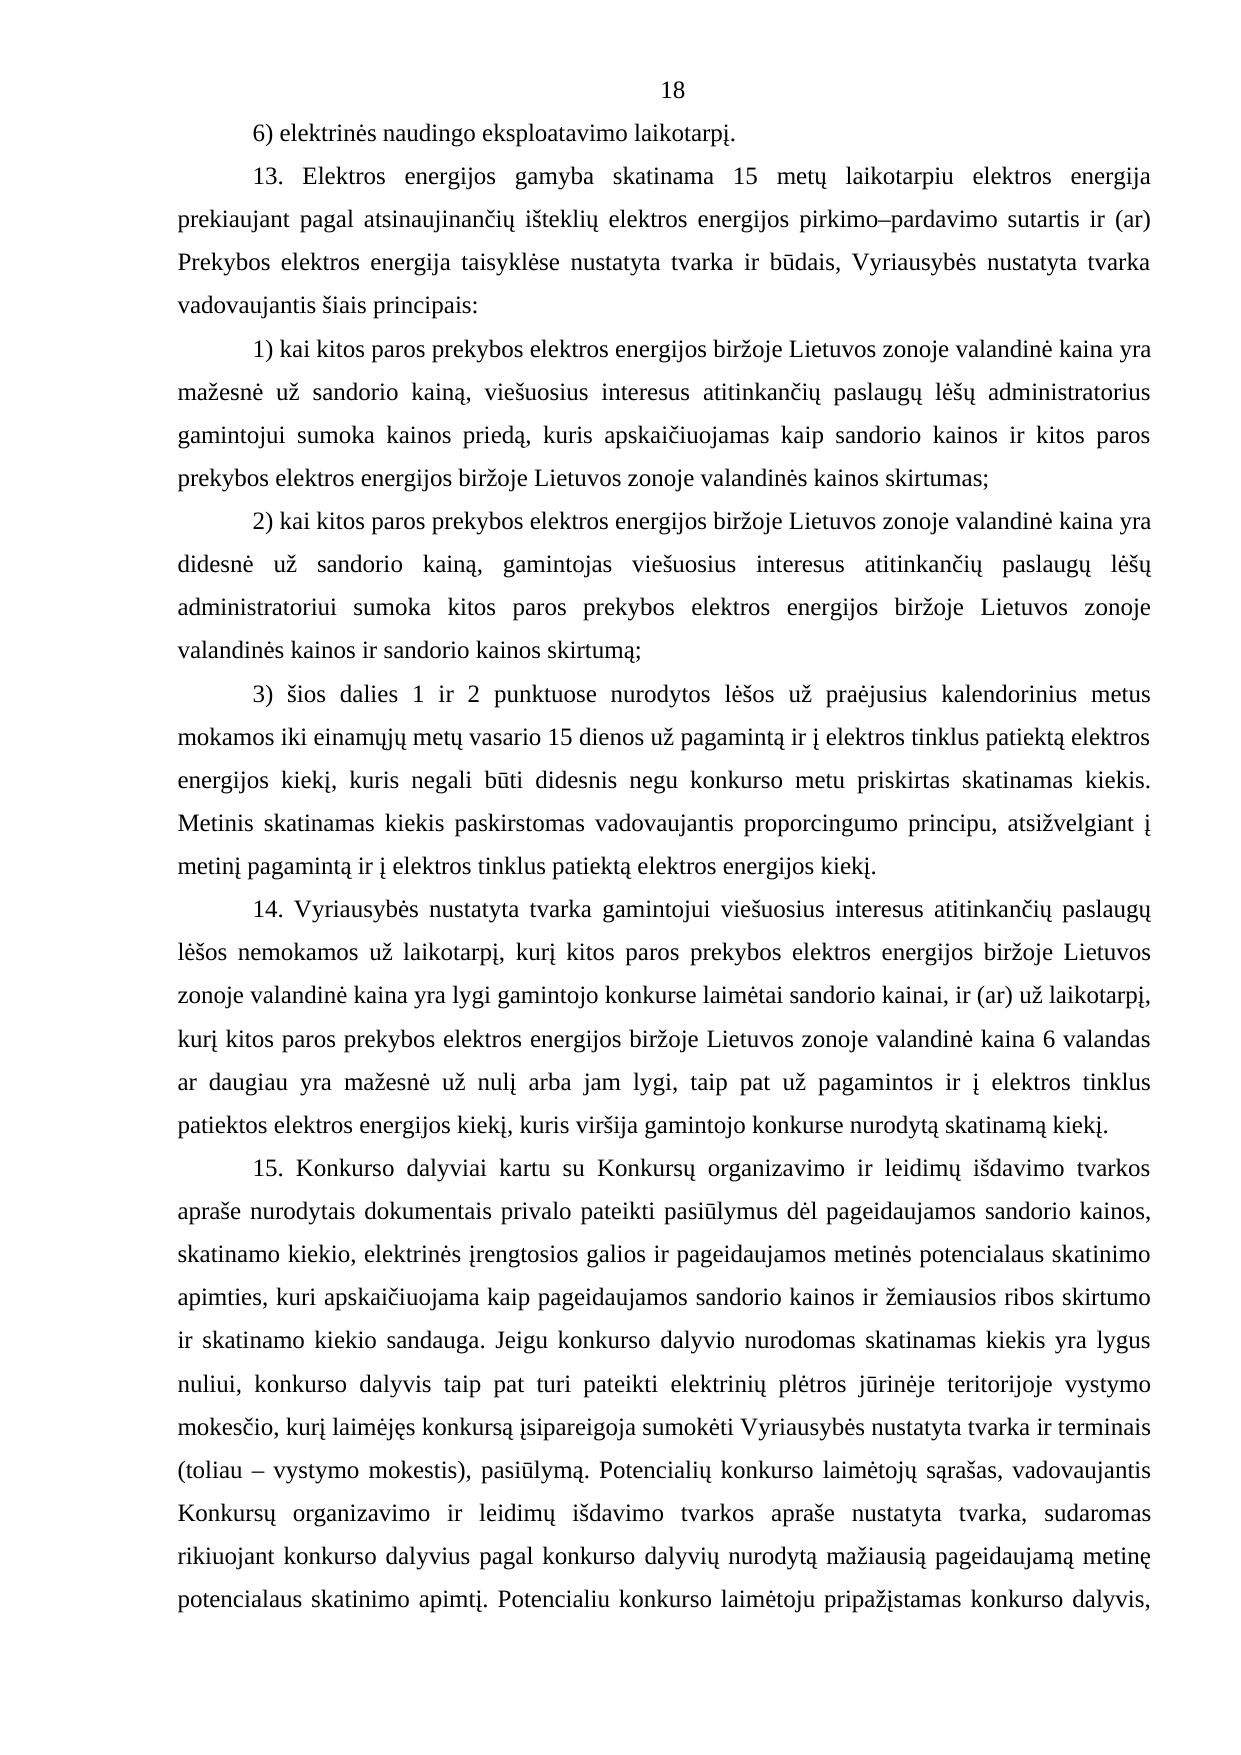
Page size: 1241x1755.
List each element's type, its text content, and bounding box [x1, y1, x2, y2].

text 15. Konkurso dalyviai kartu su Konkursų organizavimo ir leidimų išdavimo tvarkos apraše nurodytais dokumentais privalo pateikti pasiūlymus dėl pageidaujamos sandorio kainos, skatinamo kiekio, elektrinės įrengtosios galios ir pageidaujamos metinės potencialaus skatinimo apimties, kuri apskaičiuojama kaip pageidaujamos sandorio kainos ir žemiausios ribos skirtumo ir skatinamo kiekio sandauga. Jeigu konkurso dalyvio nurodomas skatinamas kiekis yra lygus nuliui, konkurso dalyvis taip pat turi pateikti elektrinių plėtros jūrinėje teritorijoje vystymo mokesčio, kurį laimėjęs konkursą įsipareigoja sumokėti Vyriausybės nustatyta tvarka ir terminais (toliau – vystymo mokestis), pasiūlymą. Potencialių konkurso laimėtojų sąrašas, vadovaujantis Konkursų organizavimo ir leidimų išdavimo tvarkos apraše nustatyta tvarka, sudaromas rikiuojant konkurso dalyvius pagal konkurso dalyvių nurodytą mažiausią pageidaujamą metinę potencialaus skatinimo apimtį. Potencialiu konkurso laimėtoju pripažįstamas konkurso dalyvis, [177, 1153, 1152, 1613]
text 2) kai kitos paros prekybos elektros energijos biržoje Lietuvos zonoje valandinė kaina yra didesnė už sandorio kainą, gamintojas viešuosius interesus atitinkančių paslaugų lėšų administratoriui sumoka kitos paros prekybos elektros energijos biržoje Lietuvos zonoje valandinės kainos ir sandorio kainos skirtumą; [177, 506, 1152, 664]
text 1) kai kitos paros prekybos elektros energijos biržoje Lietuvos zonoje valandinė kaina yra mažesnė už sandorio kainą, viešuosius interesus atitinkančių paslaugų lėšų administratorius gamintojui sumoka kainos priedą, kuris apskaičiuojamas kaip sandorio kainos ir kitos paros prekybos elektros energijos biržoje Lietuvos zonoje valandinės kainos skirtumas; [177, 334, 1152, 492]
text 13. Elektros energijos gamyba skatinama 15 metų laikotarpiu elektros energija prekiaujant pagal atsinaujinančių išteklių elektros energijos pirkimo–pardavimo sutartis ir (ar) Prekybos elektros energija taisyklėse nustatyta tvarka ir būdais, Vyriausybės nustatyta tvarka vadovaujantis šiais principais: [177, 161, 1152, 319]
text 6) elektrinės naudingo eksploatavimo laikotarpį. [177, 118, 1152, 147]
text 14. Vyriausybės nustatyta tvarka gamintojui viešuosius interesus atitinkančių paslaugų lėšos nemokamos už laikotarpį, kurį kitos paros prekybos elektros energijos biržoje Lietuvos zonoje valandinė kaina yra lygi gamintojo konkurse laimėtai sandorio kainai, ir (ar) už laikotarpį, kurį kitos paros prekybos elektros energijos biržoje Lietuvos zonoje valandinė kaina 6 valandas ar daugiau yra mažesnė už nulį arba jam lygi, taip pat už pagamintos ir į elektros tinklus patiektos elektros energijos kiekį, kuris viršija gamintojo konkurse nurodytą skatinamą kiekį. [177, 894, 1152, 1139]
text 3) šios dalies 1 ir 2 punktuose nurodytos lėšos už praėjusius kalendorinius metus mokamos iki einamųjų metų vasario 15 dienos už pagamintą ir į elektros tinklus patiektą elektros energijos kiekį, kuris negali būti didesnis negu konkurso metu priskirtas skatinamas kiekis. Metinis skatinamas kiekis paskirstomas vadovaujantis proporcingumo principu, atsižvelgiant į metinį pagamintą ir į elektros tinklus patiektą elektros energijos kiekį. [177, 679, 1152, 880]
